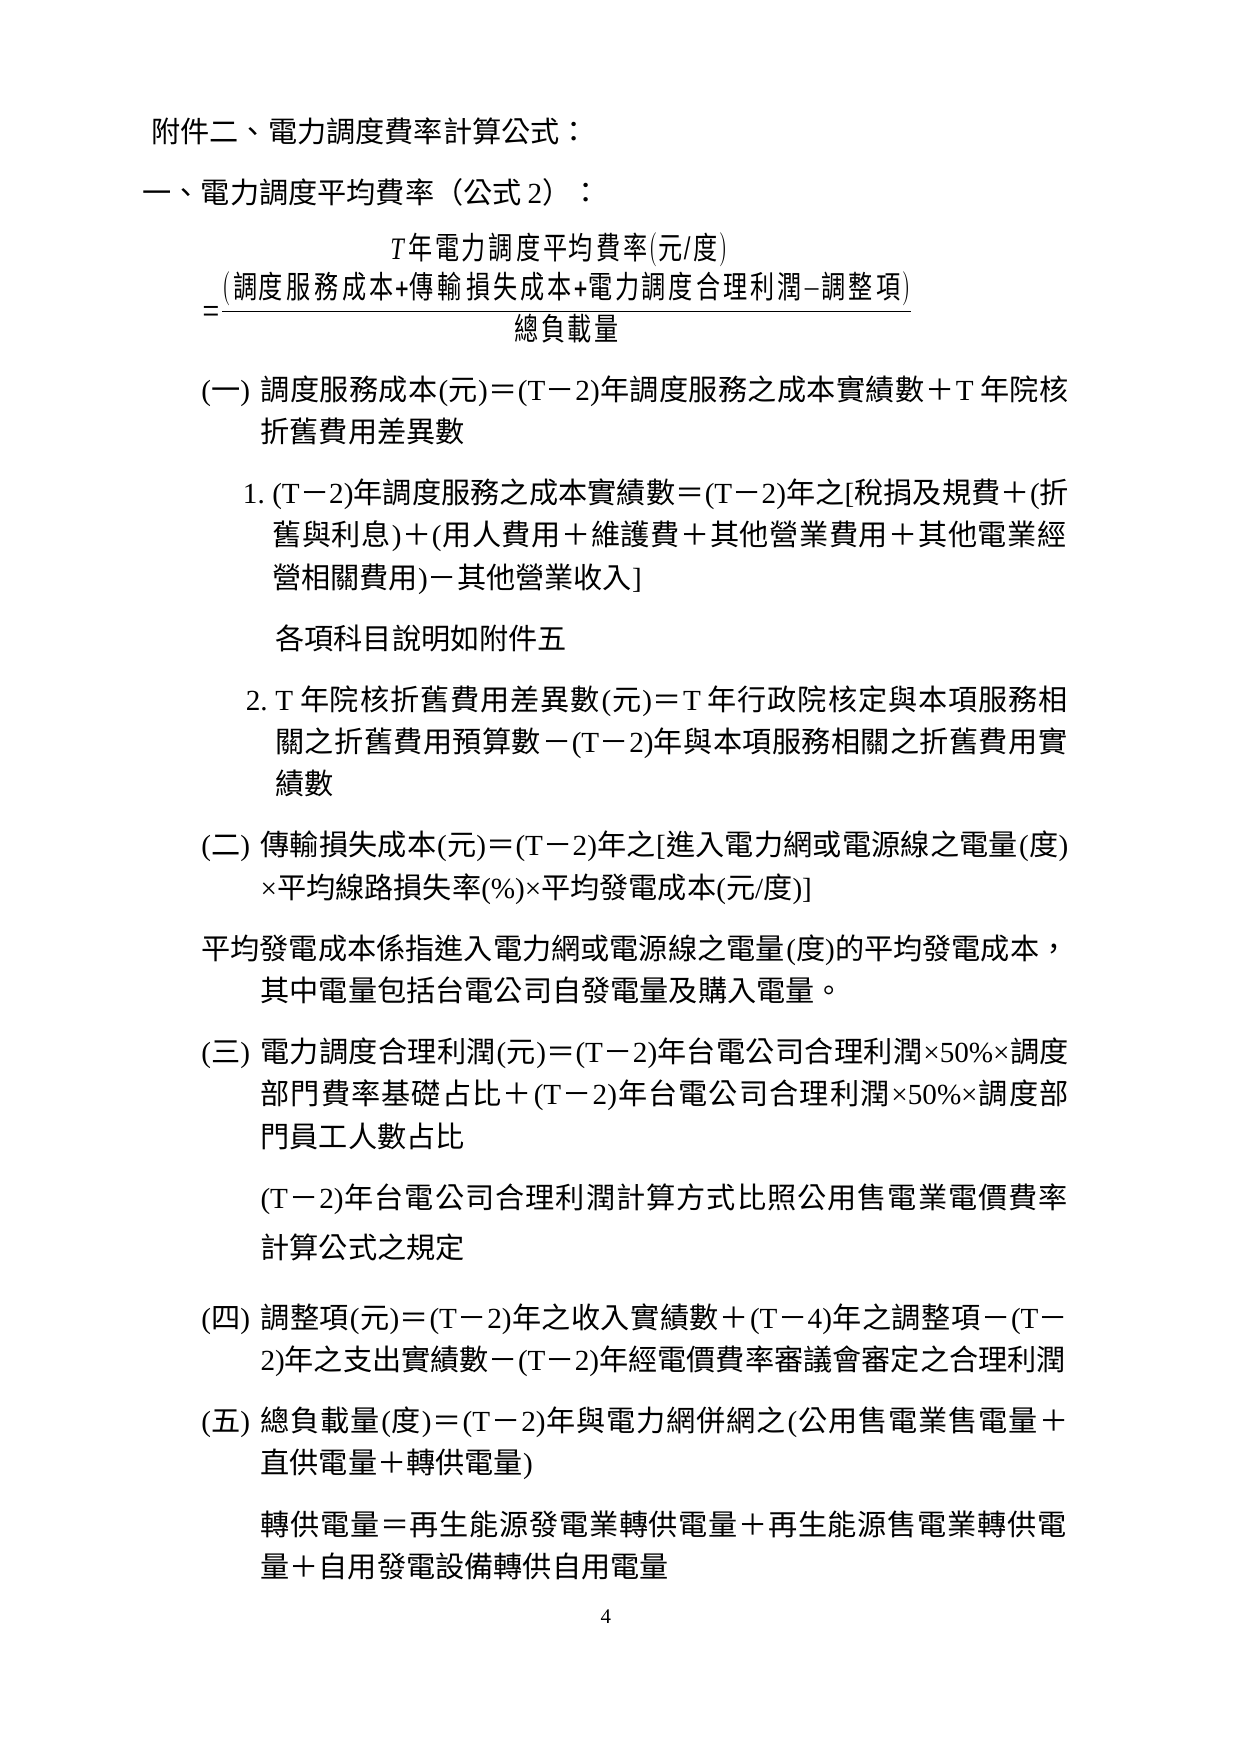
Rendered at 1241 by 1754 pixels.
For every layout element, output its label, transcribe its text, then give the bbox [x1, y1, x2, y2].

list 傳輸損失成本(元)＝(T－2)年之[進入電力網或電源線之電量(度)×平均線路損失率(%)×平均發電成本(元/度)] [201, 822, 1069, 906]
text 轉供電量＝再生能源發電業轉供電量＋再生能源售電業轉供電量＋自用發電設備轉供自用電量 [260, 1501, 1069, 1586]
list 總負載量(度)＝(T－2)年與電力網併網之(公用售電業售電量＋直供電量＋轉供電量) [201, 1398, 1069, 1482]
text 附件二、電力調度費率計算公式： [151, 108, 1069, 151]
text 一、電力調度平均費率（公式2）： [142, 169, 1069, 212]
text (T－2)年台電公司合理利潤計算方式比照公用售電業電價費率計算公式之規定 [260, 1174, 1069, 1267]
list (T－2)年調度服務之成本實績數＝(T－2)年之[稅捐及規費＋(折舊與利息)＋(用人費用＋維護費＋其他營業費用＋其他電業經營相關費用)－其他營業收入] [243, 469, 1069, 596]
list 調度服務成本(元)＝(T－2)年調度服務之成本實績數＋T年院核折舊費用差異數 [201, 366, 1069, 451]
list T年院核折舊費用差異數(元)＝T年行政院核定與本項服務相關之折舊費用預算數－(T－2)年與本項服務相關之折舊費用實績數 [246, 676, 1069, 803]
text 各項科目說明如附件五 [275, 615, 1069, 657]
list 電力調度合理利潤(元)＝(T－2)年台電公司合理利潤×50%×調度部門費率基礎占比＋(T－2)年台電公司合理利潤×50%×調度部門員工人數占比 [201, 1028, 1069, 1155]
list 調整項(元)＝(T－2)年之收入實績數＋(T－4)年之調整項－(T－2)年之支出實績數－(T－2)年經電價費率審議會審定之合理利潤 [201, 1294, 1069, 1379]
text 平均發電成本係指進入電力網或電源線之電量(度)的平均發電成本，其中電量包括台電公司自發電量及購入電量。 [201, 925, 1069, 1010]
